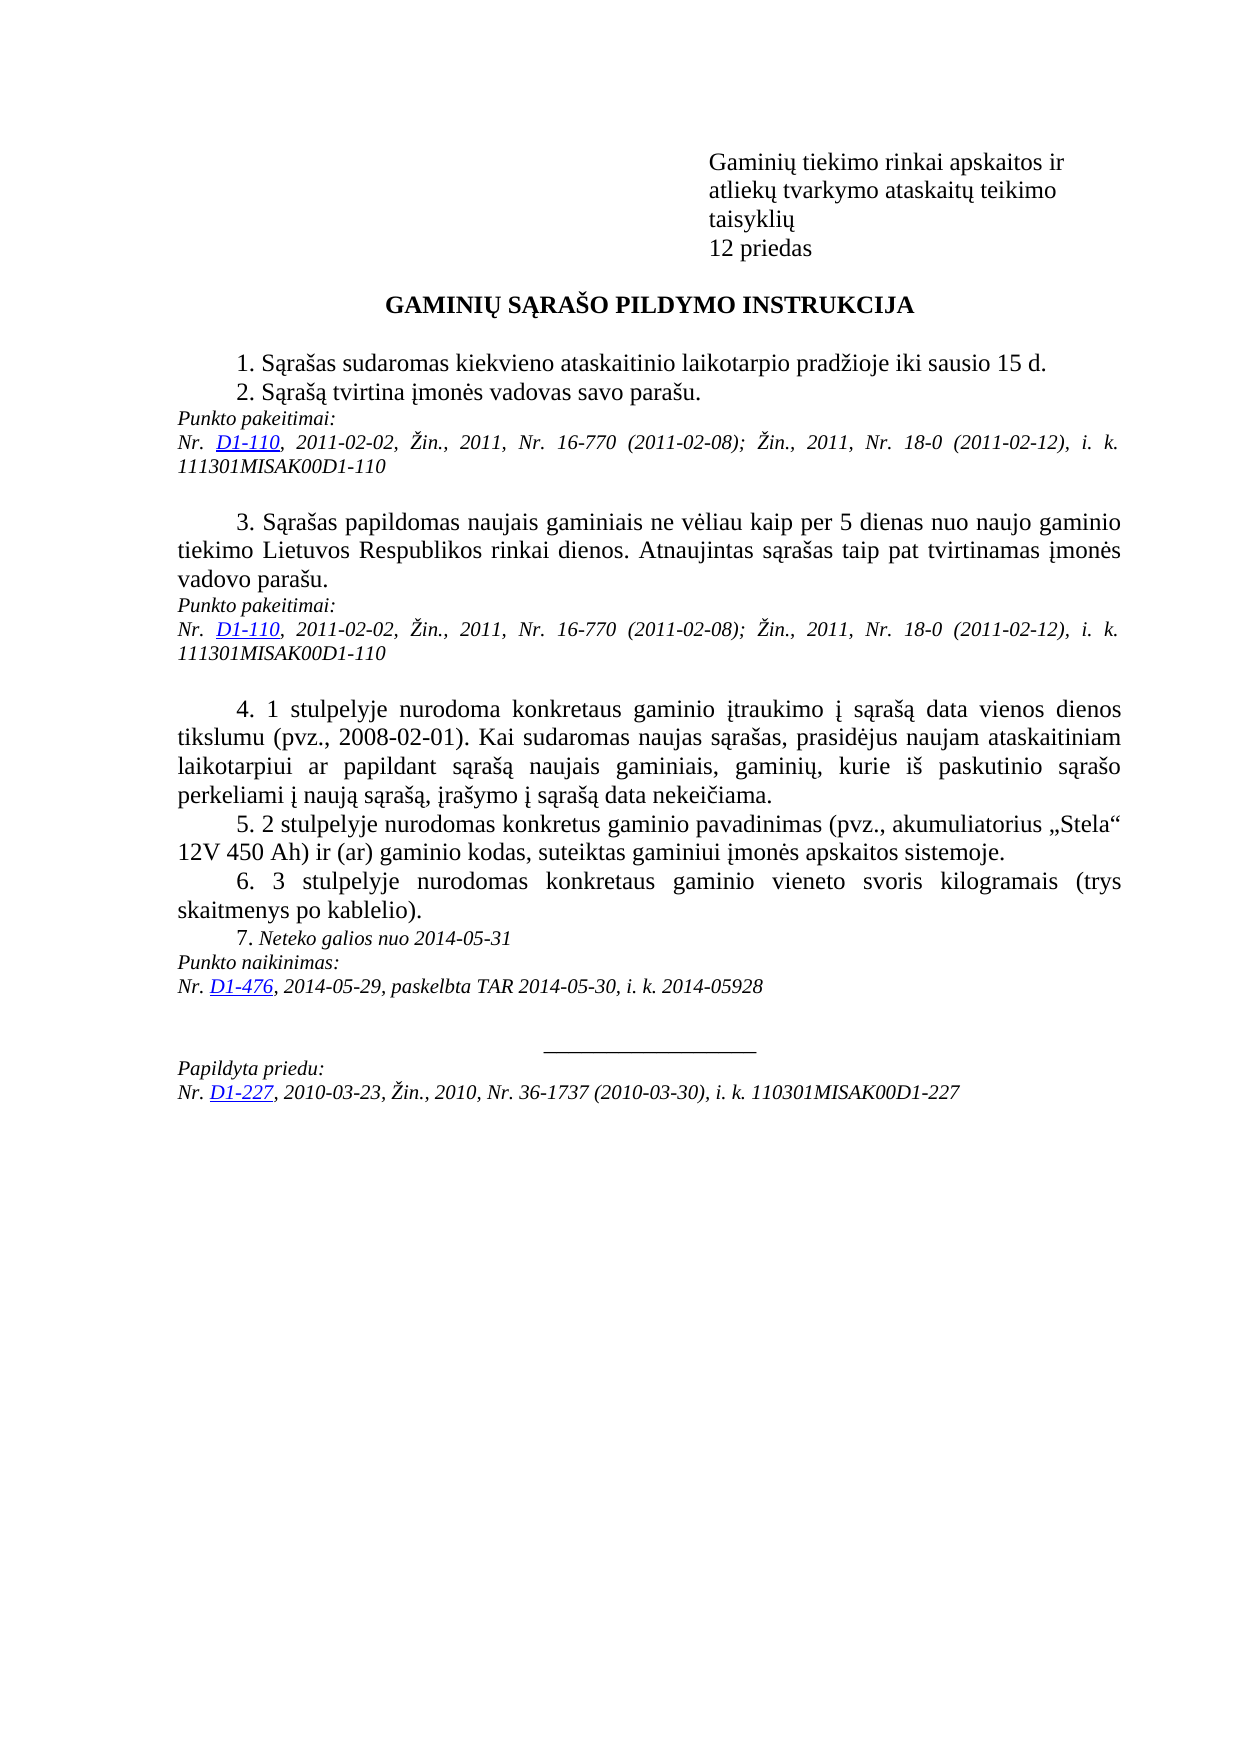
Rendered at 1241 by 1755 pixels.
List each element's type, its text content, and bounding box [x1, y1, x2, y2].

text 12 priedas [177, 233, 1122, 262]
text _________________ [177, 1027, 1122, 1056]
text Nr. D1-227, 2010-03-23, Žin., 2010, Nr. 36-1737 (2010-03-30), i. k. 110301MISAK00D1-227 [177, 1080, 1122, 1104]
text 4. 1 stulpelyje nurodoma konkretaus gaminio įtraukimo į sąrašą data vienos dienos tikslumu (pvz., 2008-02-01). Kai sudaromas naujas sąrašas, prasidėjus naujam ataskaitiniam laikotarpiui ar papildant sąrašą naujais gaminiais, gaminių, kurie iš paskutinio sąrašo perkeliami į naują sąrašą, įrašymo į sąrašą data nekeičiama. [177, 694, 1122, 809]
text 3. Sąrašas papildomas naujais gaminiais ne vėliau kaip per 5 dienas nuo naujo gaminio tiekimo Lietuvos Respublikos rinkai dienos. Atnaujintas sąrašas taip pat tvirtinamas įmonės vadovo parašu. [177, 507, 1122, 593]
text 7. Neteko galios nuo 2014-05-31 [177, 924, 1122, 950]
text 1. Sąrašas sudaromas kiekvieno ataskaitinio laikotarpio pradžioje iki sausio 15 d. [177, 348, 1122, 377]
text Gaminių tiekimo rinkai apskaitos ir [177, 147, 1122, 176]
text Punkto pakeitimai: [177, 593, 1122, 617]
text 5. 2 stulpelyje nurodomas konkretus gaminio pavadinimas (pvz., akumuliatorius „Stela“ 12V 450 Ah) ir (ar) gaminio kodas, suteiktas gaminiui įmonės apskaitos sistemoje. [177, 809, 1122, 866]
text atliekų tvarkymo ataskaitų teikimo [177, 176, 1122, 204]
text Nr. D1-476, 2014-05-29, paskelbta TAR 2014-05-30, i. k. 2014-05928 [177, 974, 1122, 998]
text taisyklių [177, 204, 1122, 233]
text Nr. D1-110, 2011-02-02, Žin., 2011, Nr. 16-770 (2011-02-08); Žin., 2011, Nr. 18-0 (2011-02-12), i. k. 111301MISAK00D1-110 [177, 617, 1122, 665]
text Punkto naikinimas: [177, 950, 1122, 974]
text GAMINIŲ SĄRAŠO PILDYMO INSTRUKCIJA [177, 291, 1122, 319]
text Papildyta priedu: [177, 1056, 1122, 1080]
text 6. 3 stulpelyje nurodomas konkretaus gaminio vieneto svoris kilogramais (trys skaitmenys po kablelio). [177, 866, 1122, 924]
text Punkto pakeitimai: [177, 406, 1122, 430]
text Nr. D1-110, 2011-02-02, Žin., 2011, Nr. 16-770 (2011-02-08); Žin., 2011, Nr. 18-0 (2011-02-12), i. k. 111301MISAK00D1-110 [177, 430, 1122, 478]
text 2. Sąrašą tvirtina įmonės vadovas savo parašu. [177, 377, 1122, 406]
